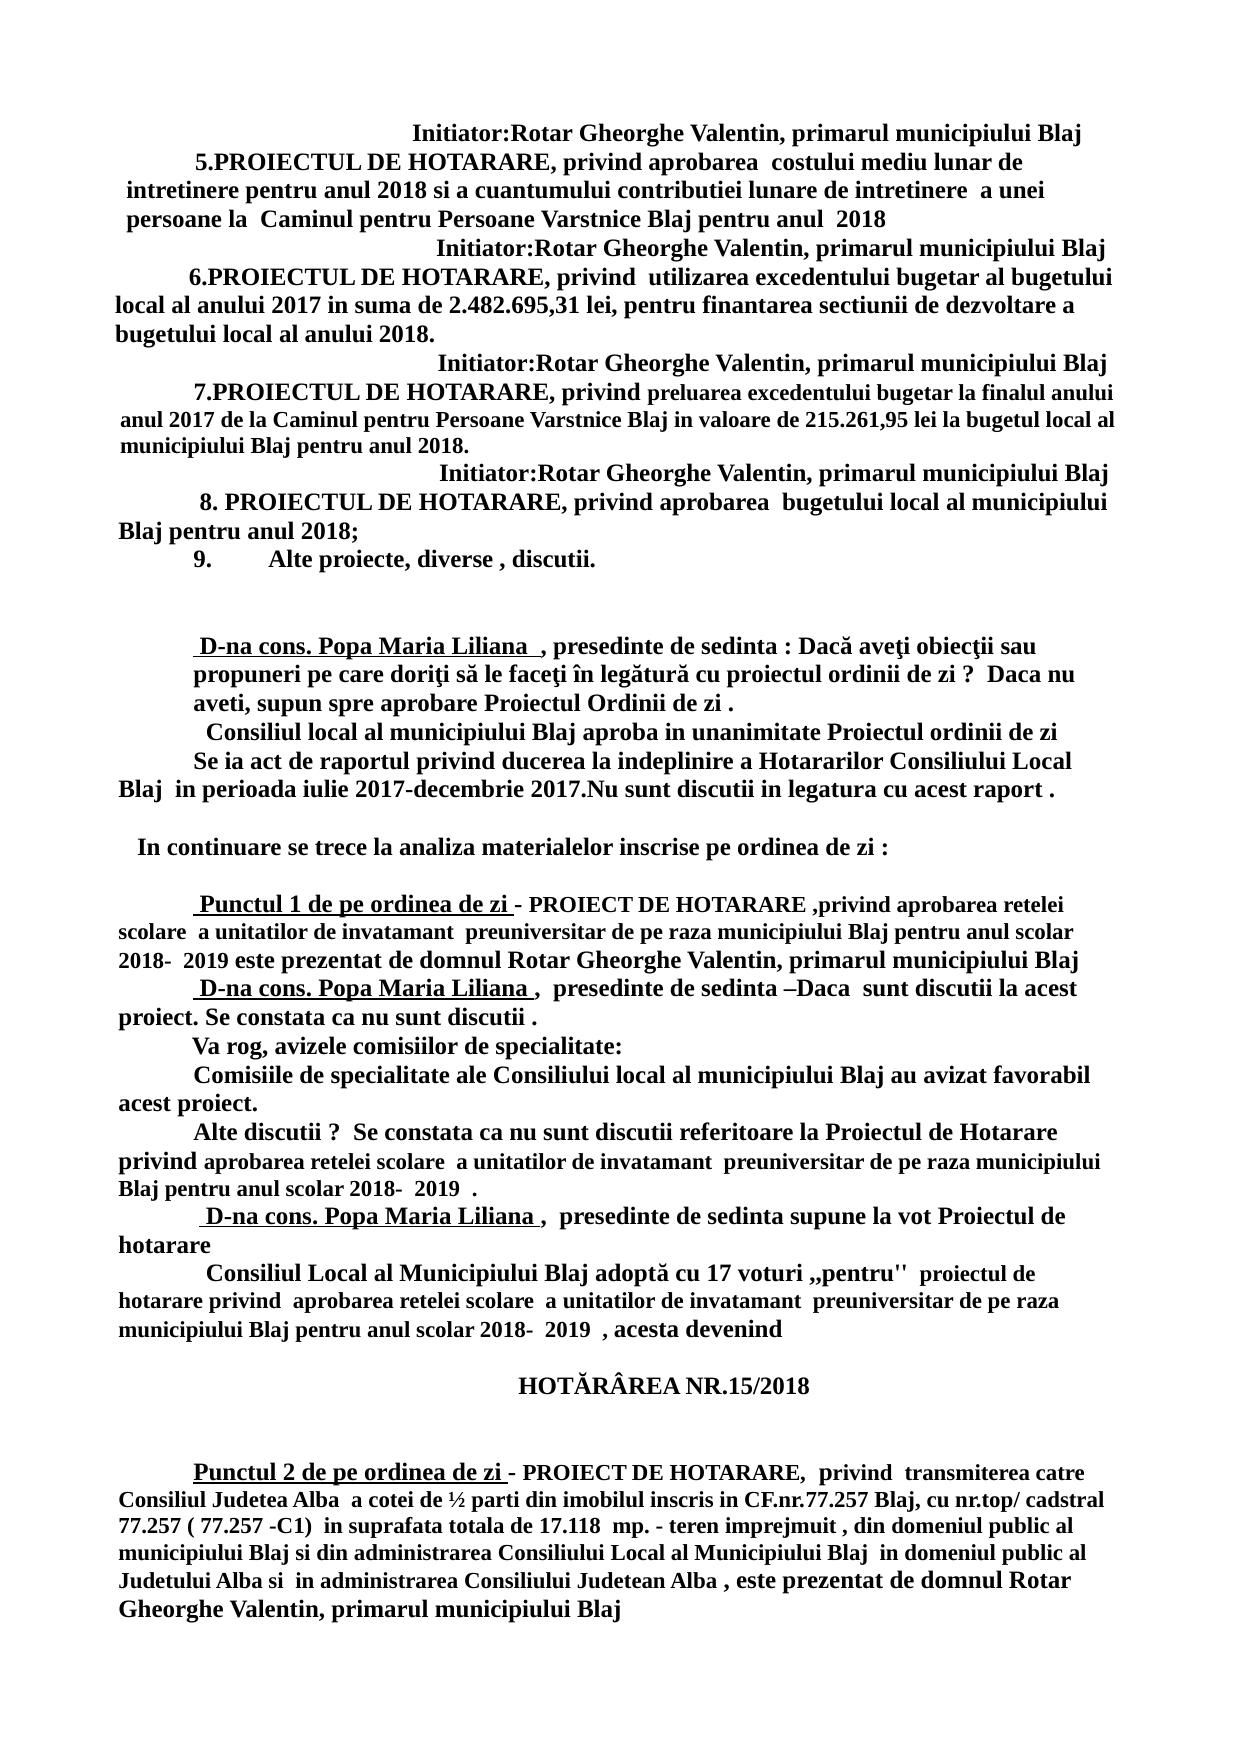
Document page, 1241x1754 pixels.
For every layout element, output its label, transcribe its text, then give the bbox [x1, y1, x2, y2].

text HOTĂRÂREA NR.15/2018 [118, 1371, 1122, 1400]
text 8. PROIECTUL DE HOTARARE, privind aprobarea bugetului local al municipiului Blaj pentru anul 2018; [118, 487, 1122, 544]
text Consiliul local al municipiului Blaj aproba in unanimitate Proiectul ordinii de zi [118, 717, 1122, 746]
text Punctul 1 de pe ordinea de zi - PROIECT DE HOTARARE ,privind aprobarea retelei scolare a unitatilor de invatamant preuniversitar de pe raza municipiului Blaj pentru anul scolar 2018- 2019 este prezentat de domnul Rotar Gheorghe Valentin, primarul municipiului Blaj [118, 889, 1122, 973]
text In continuare se trece la analiza materialelor inscrise pe ordinea de zi : [118, 832, 1122, 861]
text Comisiile de specialitate ale Consiliului local al municipiului Blaj au avizat favorabil acest proiect. [118, 1060, 1122, 1117]
text Initiator:Rotar Gheorghe Valentin, primarul municipiului Blaj 7.PROIECTUL DE HOTARARE, privind preluarea excedentului bugetar la finalul anului anul 2017 de la Caminul pentru Persoane Varstnice Blaj in valoare de 215.261,95 lei la bugetul local al municipiului Blaj pentru anul 2018. [43, 348, 1122, 458]
list D-na cons. Popa Maria Liliana , presedinte de sedinta : Dacă aveţi obiecţii sau propuneri pe care doriţi să le faceţi în legătură cu proiectul ordinii de zi ? Daca nu aveti, supun spre aprobare Proiectul Ordinii de zi . [156, 631, 1122, 717]
text Initiator:Rotar Gheorghe Valentin, primarul municipiului Blaj [43, 458, 1122, 487]
text Punctul 2 de pe ordinea de zi - PROIECT DE HOTARARE, privind transmiterea catre Consiliul Judetea Alba a cotei de ½ parti din imobilul inscris in CF.nr.77.257 Blaj, cu nr.top/ cadstral 77.257 ( 77.257 -C1) in suprafata totala de 17.118 mp. - teren imprejmuit , din domeniul public al municipiului Blaj si din administrarea Consiliului Local al Municipiului Blaj in domeniul public al Judetului Alba si in administrarea Consiliului Judetean Alba , este prezentat de domnul Rotar Gheorghe Valentin, primarul municipiului Blaj [118, 1457, 1122, 1623]
text 6.PROIECTUL DE HOTARARE, privind utilizarea excedentului bugetar al bugetului local al anului 2017 in suma de 2.482.695,31 lei, pentru finantarea sectiunii de dezvoltare a bugetului local al anului 2018. [39, 262, 1122, 348]
text D-na cons. Popa Maria Liliana , presedinte de sedinta supune la vot Proiectul de hotarare [118, 1201, 1122, 1258]
text Initiator:Rotar Gheorghe Valentin, primarul municipiului Blaj [118, 118, 1122, 147]
text D-na cons. Popa Maria Liliana , presedinte de sedinta –Daca sunt discutii la acest proiect. Se constata ca nu sunt discutii . [118, 973, 1122, 1031]
text Consiliul Local al Municipiului Blaj adoptă cu 17 voturi ,,pentru'' proiectul de hotarare privind aprobarea retelei scolare a unitatilor de invatamant preuniversitar de pe raza municipiului Blaj pentru anul scolar 2018- 2019 , acesta devenind [118, 1258, 1122, 1342]
text Initiator:Rotar Gheorghe Valentin, primarul municipiului Blaj [192, 233, 1122, 262]
text 5.PROIECTUL DE HOTARARE, privind aprobarea costului mediu lunar de intretinere pentru anul 2018 si a cuantumului contributiei lunare de intretinere a unei persoane la Caminul pentru Persoane Varstnice Blaj pentru anul 2018 [0, 147, 1122, 233]
text Alte discutii ? Se constata ca nu sunt discutii referitoare la Proiectul de Hotarare privind aprobarea retelei scolare a unitatilor de invatamant preuniversitar de pe raza municipiului Blaj pentru anul scolar 2018- 2019 . [118, 1117, 1122, 1201]
list Alte proiecte, diverse , discutii. [118, 544, 1122, 573]
text Va rog, avizele comisiilor de specialitate: [118, 1031, 1122, 1060]
text Se ia act de raportul privind ducerea la indeplinire a Hotararilor Consiliului Local Blaj in perioada iulie 2017-decembrie 2017.Nu sunt discutii in legatura cu acest raport . [118, 746, 1122, 803]
